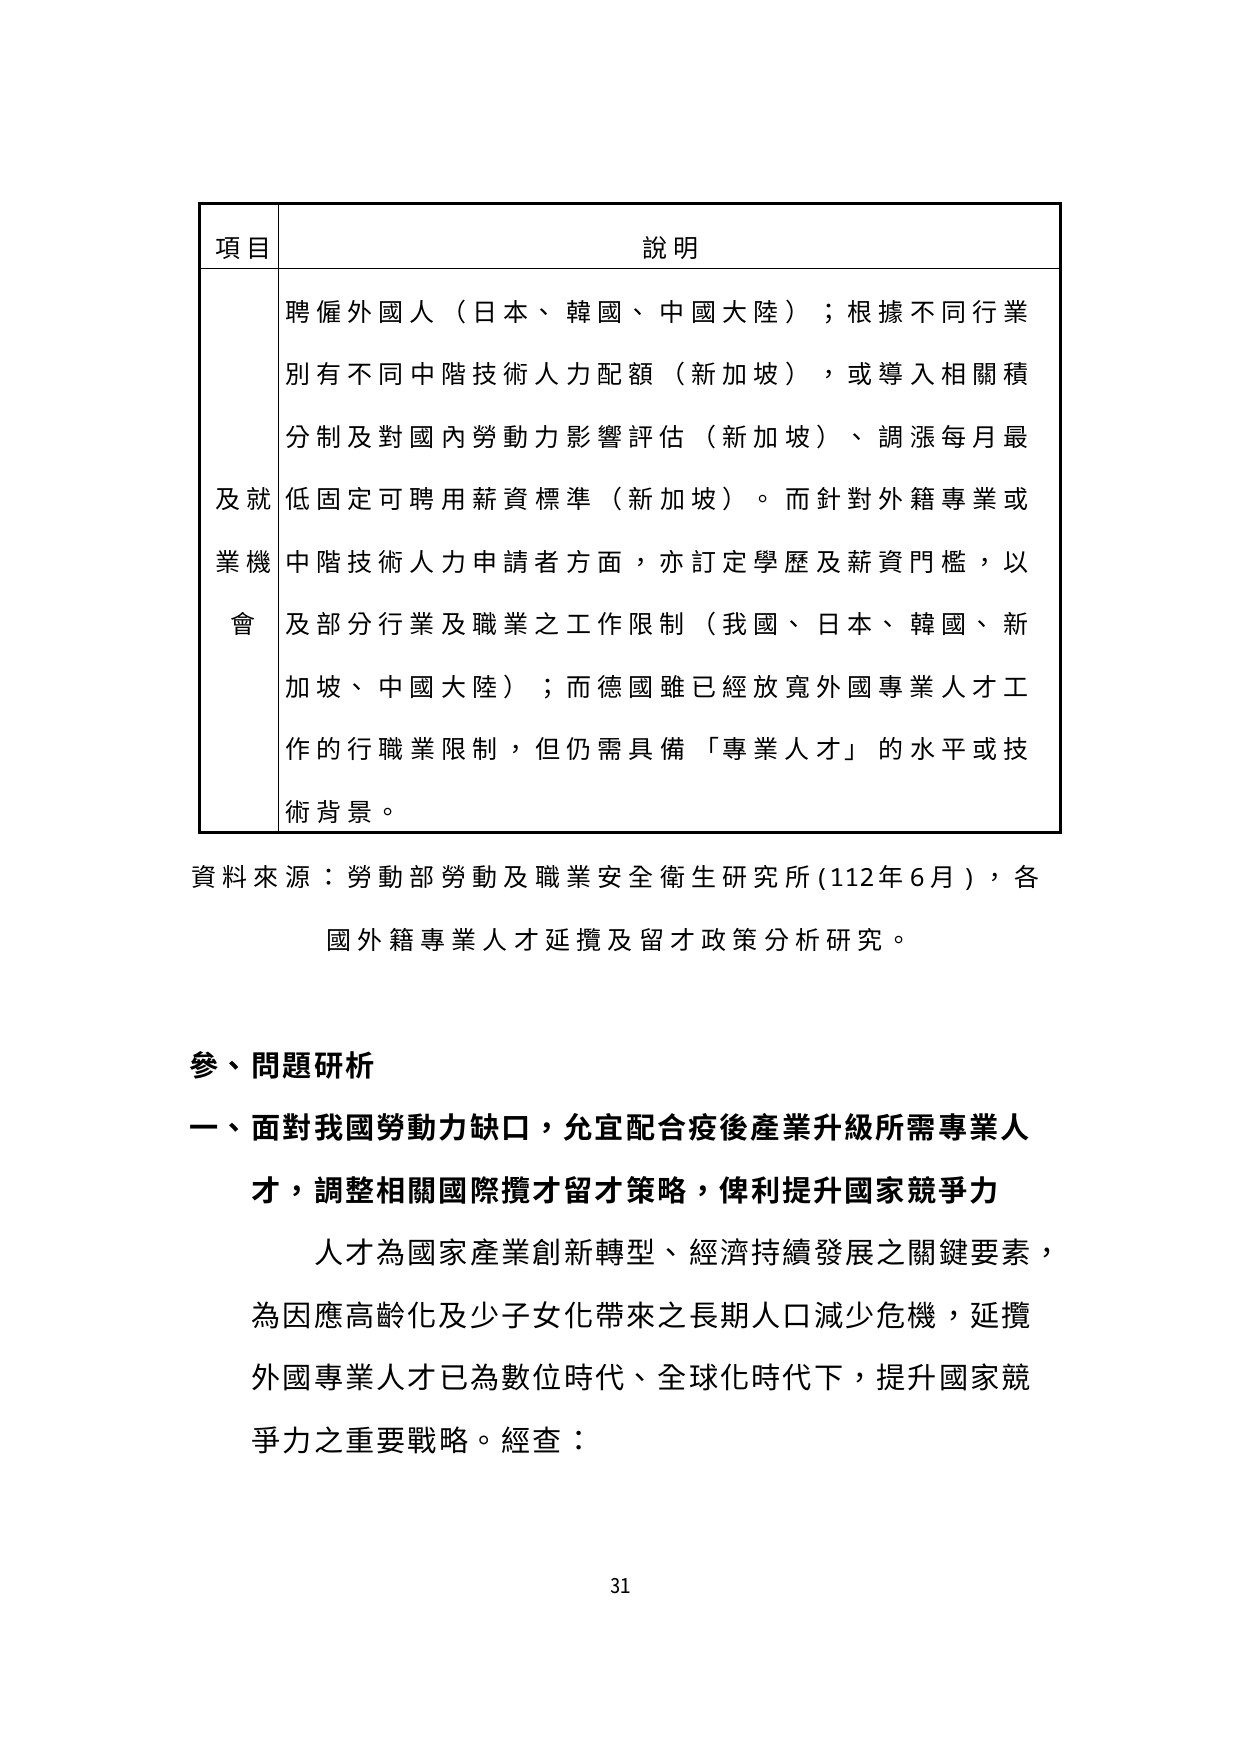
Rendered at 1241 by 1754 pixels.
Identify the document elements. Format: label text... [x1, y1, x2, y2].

text 資料來源：勞動部勞動及職業安全衛生研究所(112年6月)，各國外籍專業人才延攬及留才政策分析研究。 [188, 834, 1052, 959]
table_header 項目 [201, 205, 278, 268]
table_cell 及就業機會 [201, 269, 278, 831]
table_cell 聘僱外國人（日本、韓國、中國大陸）；根據不同行業別有不同中階技術人力配額（新加坡），或導入相關積分制及對國內勞動力影響評估（新加坡）、調漲每月最低固定可聘用薪資標準（新加坡）。而針對外籍專業或中階技術人力申請者方面，亦訂定學歷及薪資門檻，以及部分行業及職業之工作限制（我國、日本、韓國、新加坡、中國大陸）；而德國雖已經放寬外國專業人才工作的行職業限制，但仍需具備「專業人才」的水平或技術背景。 [279, 269, 1059, 831]
text 人才為國家產業創新轉型、經濟持續發展之關鍵要素，為因應高齡化及少子女化帶來之長期人口減少危機，延攬外國專業人才已為數位時代、全球化時代下，提升國家競爭力之重要戰略。經查： [247, 1209, 1052, 1459]
table_header 說明 [279, 205, 1059, 268]
text 參、問題研析 [188, 1022, 1052, 1084]
text 一、面對我國勞動力缺口，允宜配合疫後產業升級所需專業人才，調整相關國際攬才留才策略，俾利提升國家競爭力 [188, 1084, 1052, 1209]
